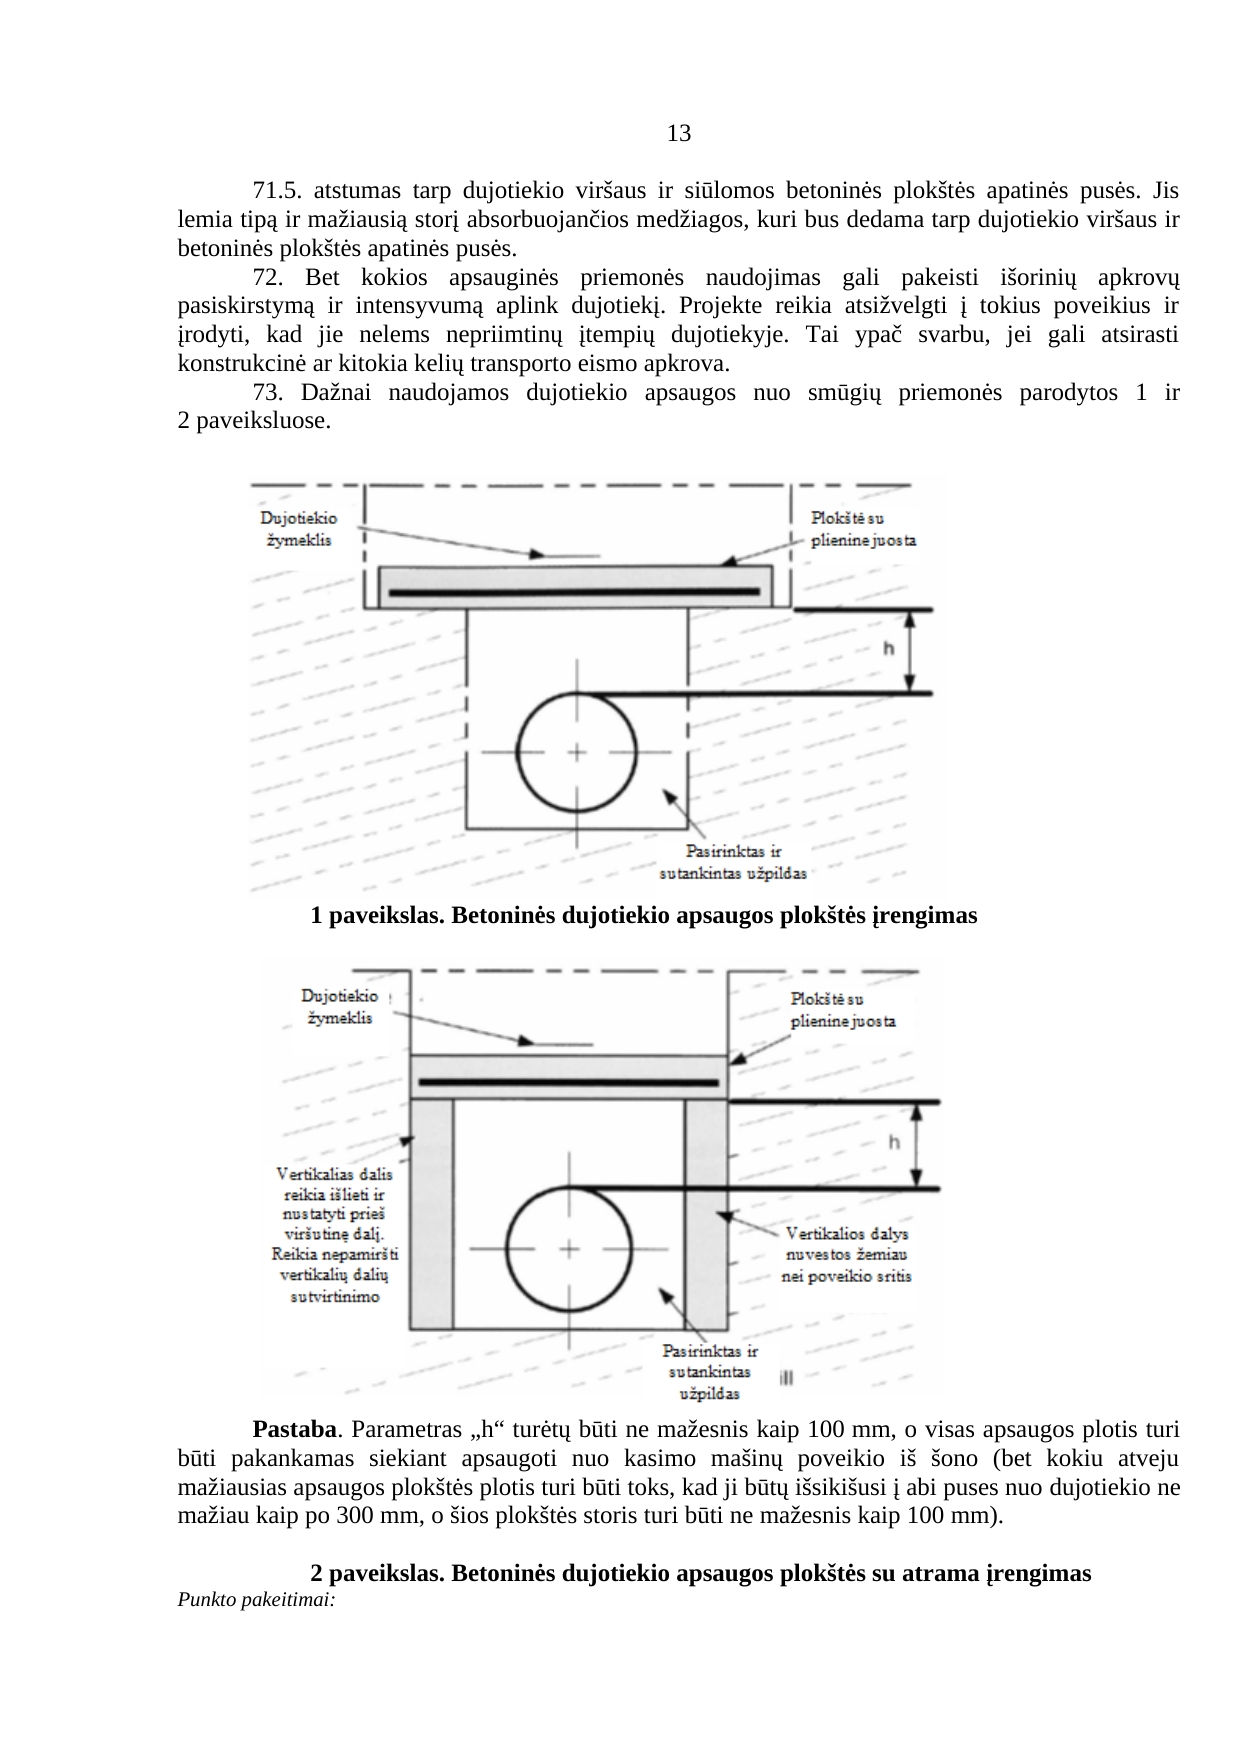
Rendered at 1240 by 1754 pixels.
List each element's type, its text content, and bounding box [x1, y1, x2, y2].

text 72. Bet kokios apsauginės priemonės naudojimas gali pakeisti išorinių apkrovų pasiskirstymą ir intensyvumą aplink dujotiekį. Projekte reikia atsižvelgti į tokius poveikius ir įrodyti, kad jie nelems nepriimtinų įtempių dujotiekyje. Tai ypač svarbu, jei gali atsirasti konstrukcinė ar kitokia kelių transporto eismo apkrova. [177, 262, 1181, 377]
text Pastaba. Parametras „h“ turėtų būti ne mažesnis kaip 100 mm, o visas apsaugos plotis turi būti pakankamas siekiant apsaugoti nuo kasimo mašinų poveikio iš šono (bet kokiu atveju mažiausias apsaugos plokštės plotis turi būti toks, kad ji būtų išsikišusi į abi puses nuo dujotiekio ne mažiau kaip po 300 mm, o šios plokštės storis turi būti ne mažesnis kaip 100 mm). [177, 1414, 1181, 1529]
text 2 paveikslas. Betoninės dujotiekio apsaugos plokštės su atrama įrengimas [310, 1558, 1181, 1587]
text 1 paveikslas. Betoninės dujotiekio apsaugos plokštės įrengimas [310, 901, 1181, 929]
text Punkto pakeitimai: [177, 1587, 1181, 1611]
text 73. Dažnai naudojamos dujotiekio apsaugos nuo smūgių priemonės parodytos 1 ir 2 paveiksluose. [177, 377, 1181, 434]
text 71.5. atstumas tarp dujotiekio viršaus ir siūlomos betoninės plokštės apatinės pusės. Jis lemia tipą ir mažiausią storį absorbuojančios medžiagos, kuri bus dedama tarp dujotiekio viršaus ir betoninės plokštės apatinės pusės. [177, 176, 1181, 262]
